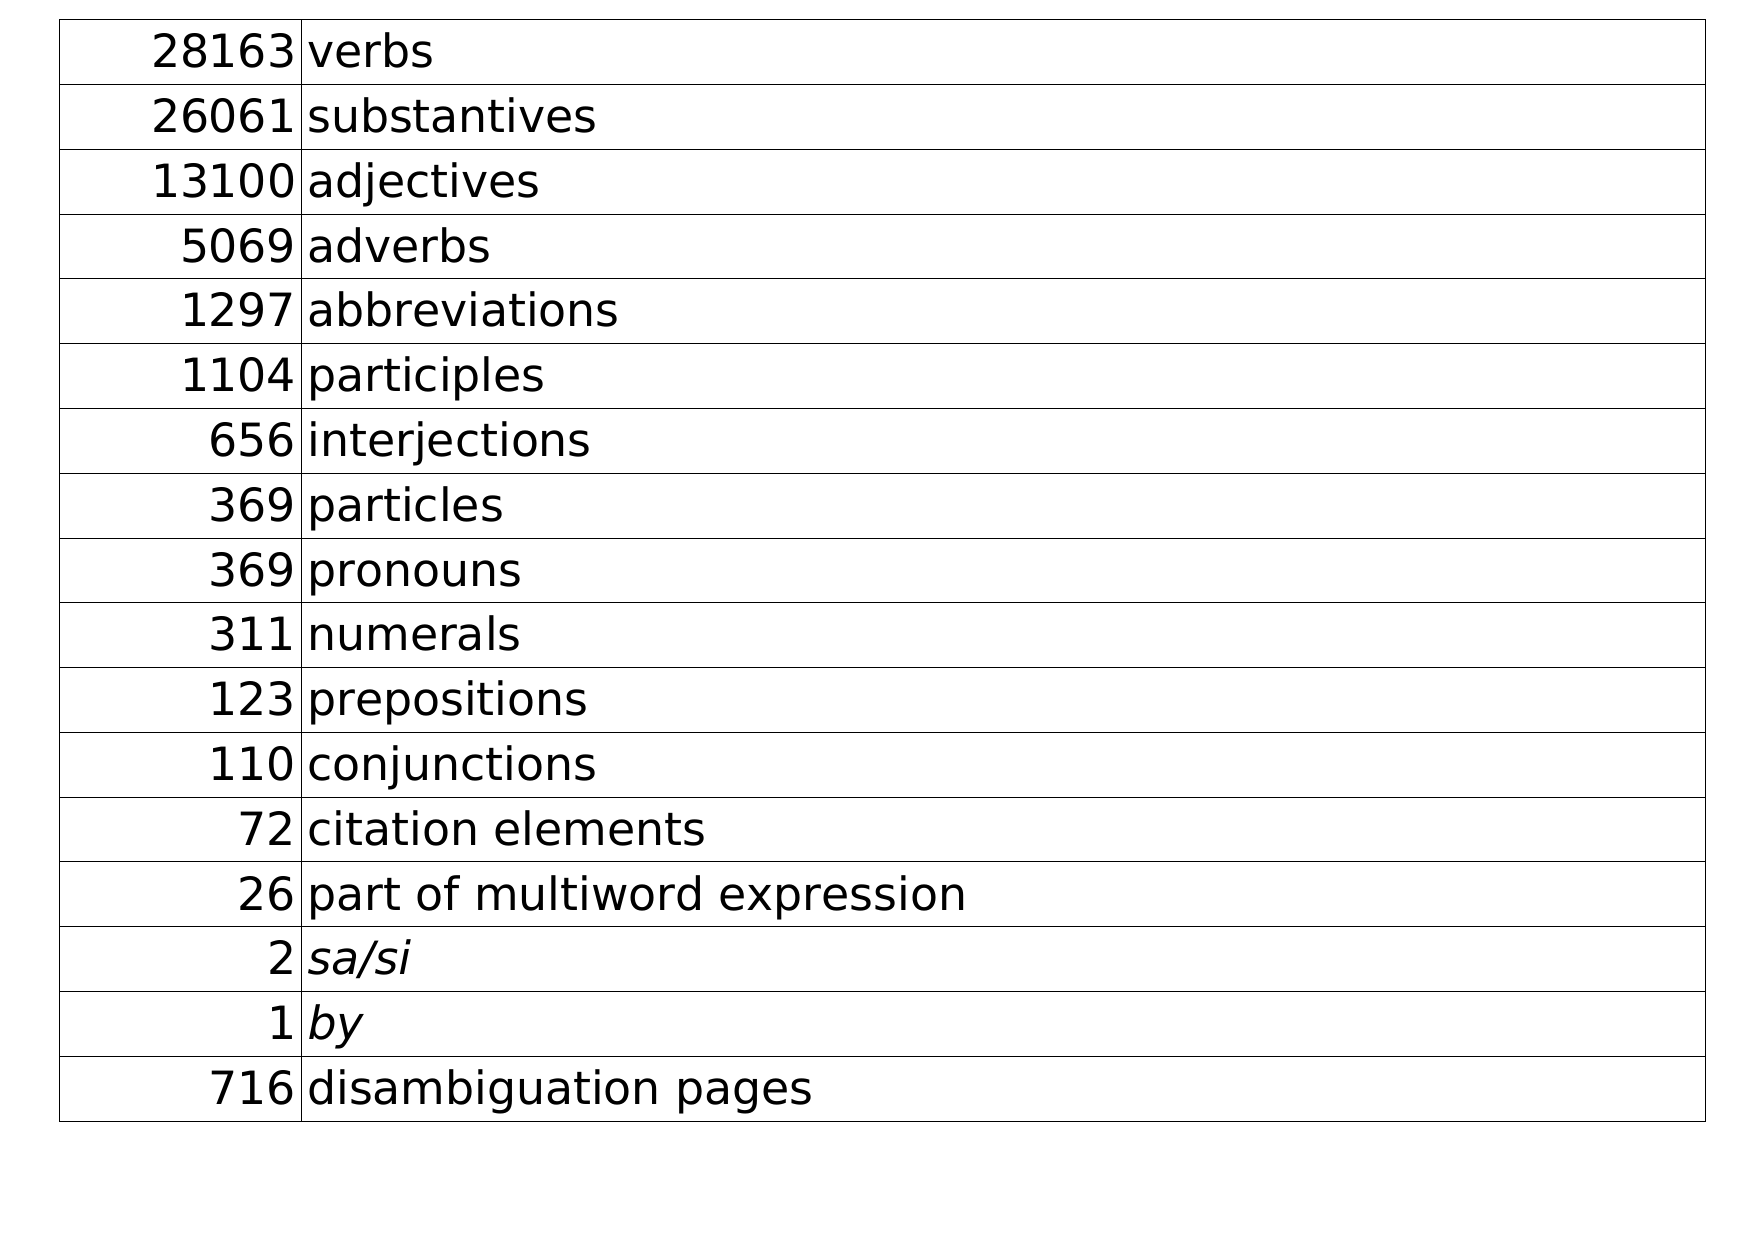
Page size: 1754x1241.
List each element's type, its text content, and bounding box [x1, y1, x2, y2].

table_cell 72 [60, 798, 301, 861]
table_cell abbreviations [302, 279, 1705, 343]
table_cell by [302, 992, 1705, 1056]
table_cell adjectives [302, 150, 1705, 214]
table_cell conjunctions [302, 733, 1705, 797]
table_cell 1104 [60, 344, 301, 408]
table_cell 311 [60, 603, 301, 667]
table_cell particles [302, 474, 1705, 538]
table_cell 369 [60, 539, 301, 602]
table_cell 656 [60, 409, 301, 473]
table_cell 110 [60, 733, 301, 797]
table_header 28163 [60, 20, 301, 84]
table_cell 1297 [60, 279, 301, 343]
table_cell adverbs [302, 215, 1705, 278]
table_cell 2 [60, 927, 301, 991]
table_cell 123 [60, 668, 301, 732]
table_cell participles [302, 344, 1705, 408]
table_cell 5069 [60, 215, 301, 278]
table_cell 26061 [60, 85, 301, 149]
table_cell 1 [60, 992, 301, 1056]
table_cell interjections [302, 409, 1705, 473]
table_cell 13100 [60, 150, 301, 214]
table_cell 26 [60, 862, 301, 926]
table_cell substantives [302, 85, 1705, 149]
table_cell sa/si [302, 927, 1705, 991]
table_cell pronouns [302, 539, 1705, 602]
table_cell numerals [302, 603, 1705, 667]
table_cell 369 [60, 474, 301, 538]
table_cell 716 [60, 1057, 301, 1121]
table_cell prepositions [302, 668, 1705, 732]
table_cell part of multiword expression [302, 862, 1705, 926]
table_cell disambiguation pages [302, 1057, 1705, 1121]
table_header verbs [302, 20, 1705, 84]
table_cell citation elements [302, 798, 1705, 861]
